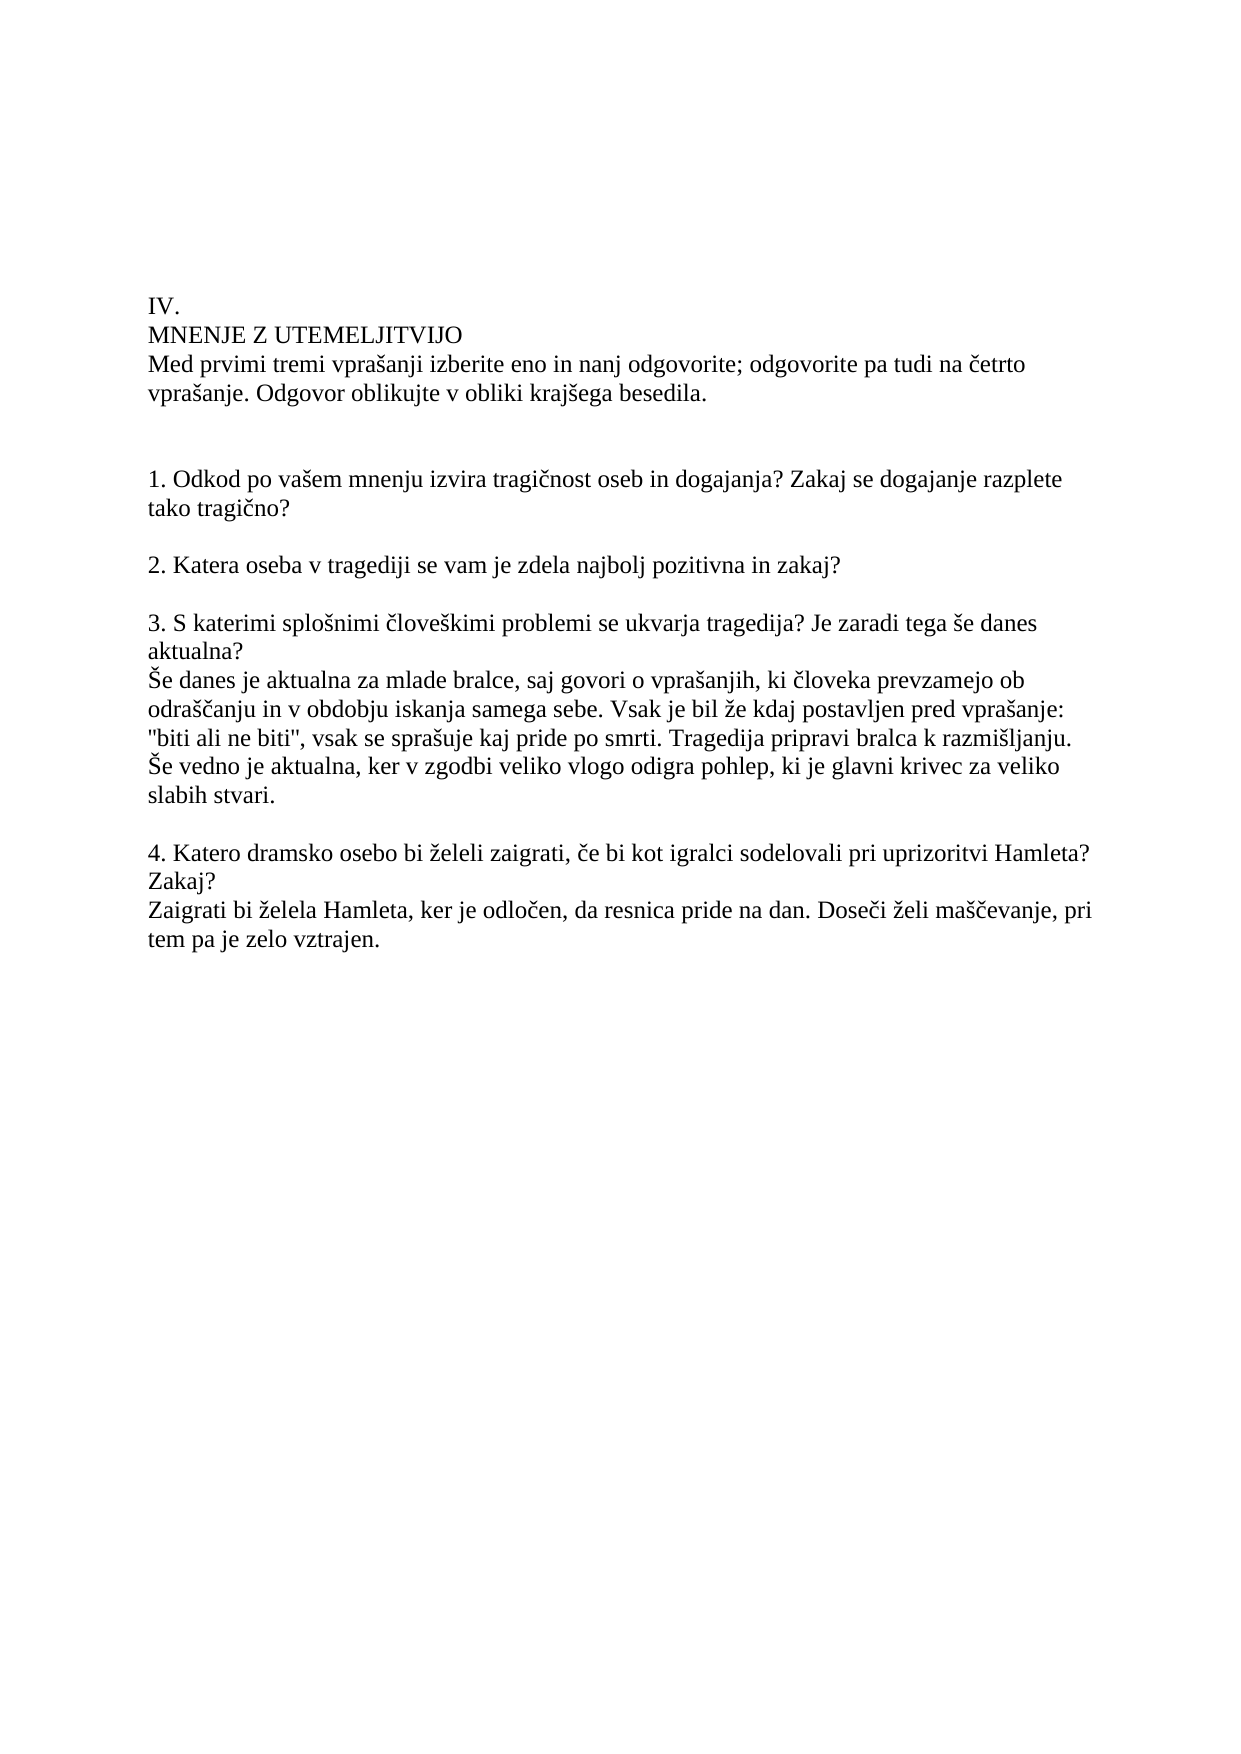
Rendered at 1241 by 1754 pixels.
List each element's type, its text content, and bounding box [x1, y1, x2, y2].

text 4. Katero dramsko osebo bi želeli zaigrati, če bi kot igralci sodelovali pri uprizoritvi Hamleta? Zakaj? [148, 838, 1093, 895]
text 1. Odkod po vašem mnenju izvira tragičnost oseb in dogajanja? Zakaj se dogajanje razplete tako tragično? [148, 464, 1093, 521]
text 3. S katerimi splošnimi človeškimi problemi se ukvarja tragedija? Je zaradi tega še danes aktualna? [148, 608, 1093, 665]
text Med prvimi tremi vprašanji izberite eno in nanj odgovorite; odgovorite pa tudi na četrto vprašanje. Odgovor oblikujte v obliki krajšega besedila. [148, 349, 1093, 406]
text Zaigrati bi želela Hamleta, ker je odločen, da resnica pride na dan. Doseči želi maščevanje, pri tem pa je zelo vztrajen. [148, 895, 1093, 953]
text 2. Katera oseba v tragediji se vam je zdela najbolj pozitivna in zakaj? [148, 550, 1093, 579]
text IV. [148, 291, 1093, 320]
text Še danes je aktualna za mlade bralce, saj govori o vprašanjih, ki človeka prevzamejo ob odraščanju in v obdobju iskanja samega sebe. Vsak je bil že kdaj postavljen pred vprašanje: ''biti ali ne biti'', vsak se sprašuje kaj pride po smrti. Tragedija pripravi bralca k razmišljanju. Še vedno je aktualna, ker v zgodbi veliko vlogo odigra pohlep, ki je glavni krivec za veliko slabih stvari. [148, 665, 1093, 809]
text MNENJE Z UTEMELJITVIJO [148, 320, 1093, 349]
